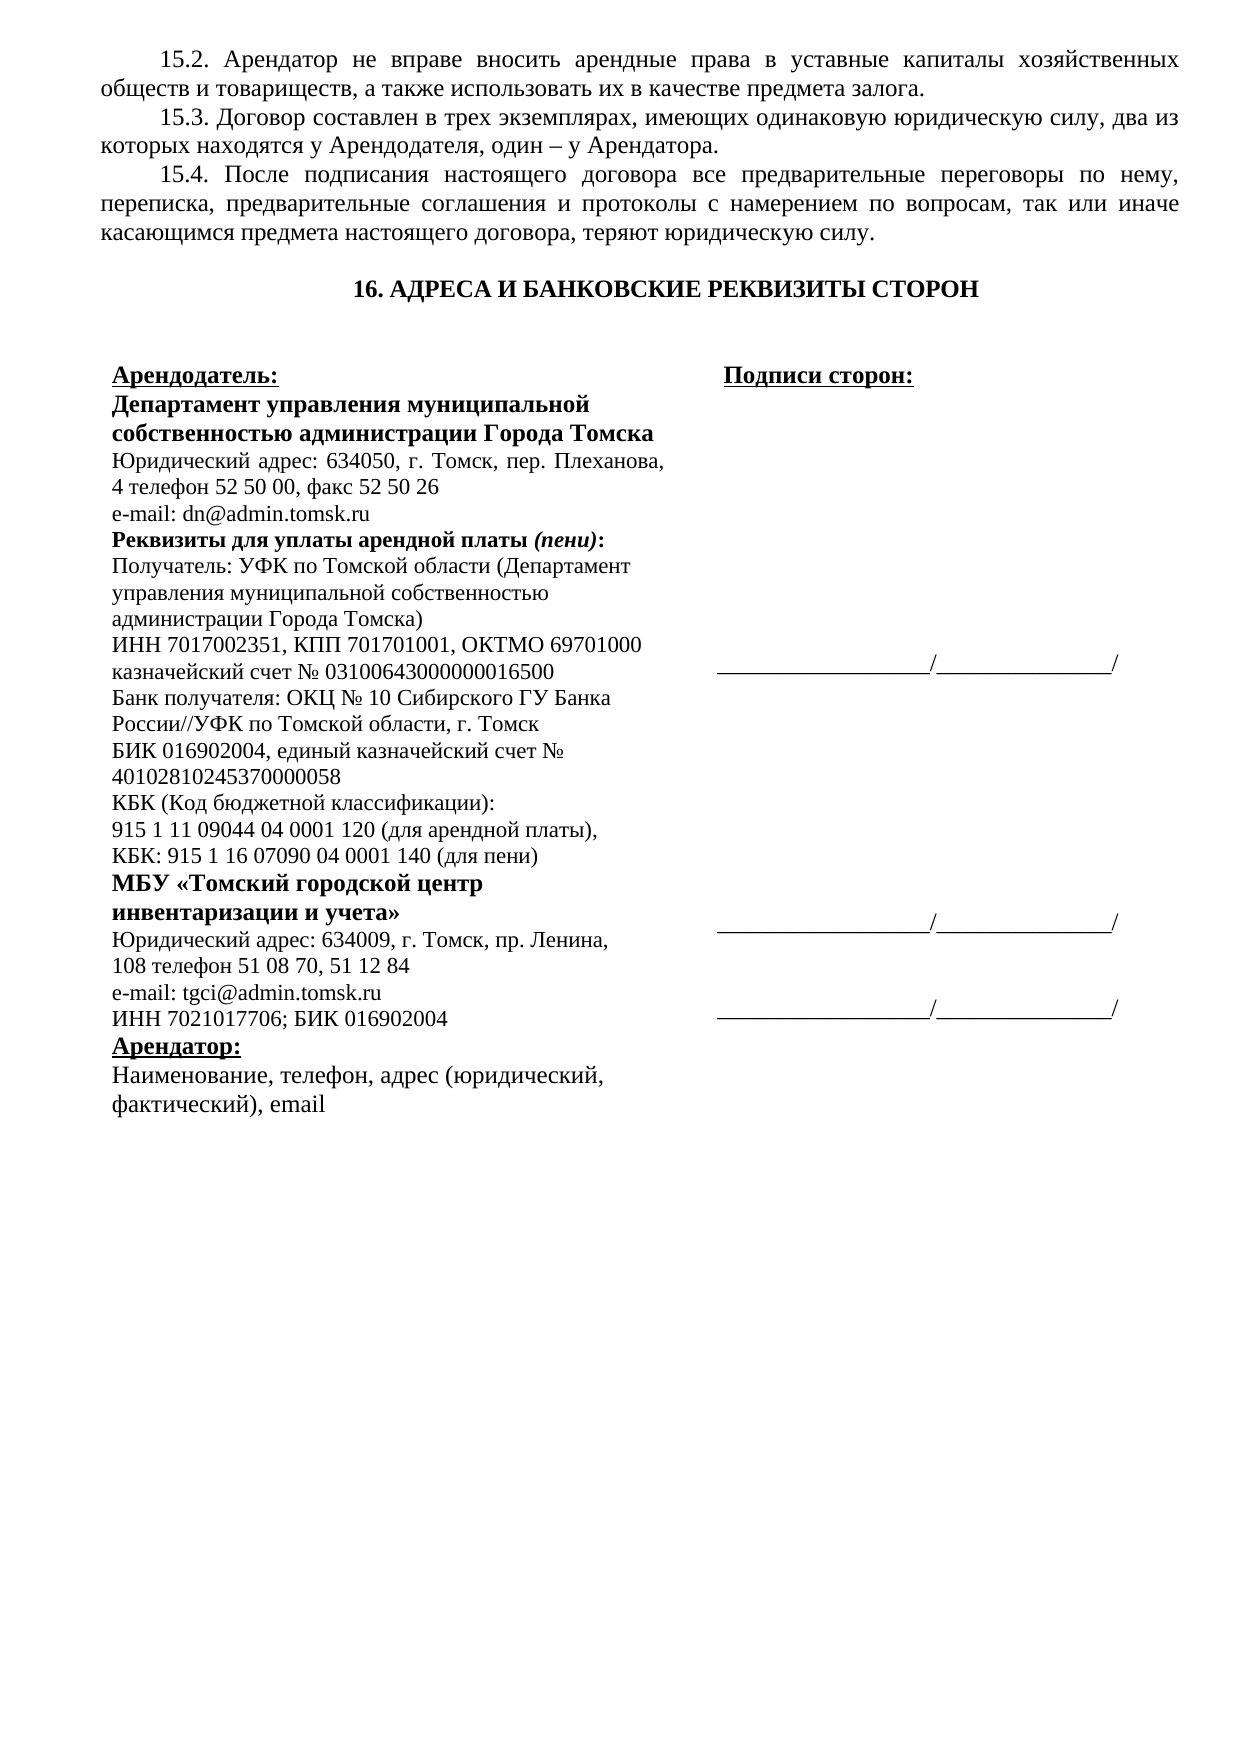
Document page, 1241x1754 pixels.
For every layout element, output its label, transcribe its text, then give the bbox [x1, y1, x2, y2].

text 16. АДРЕСА И БАНКОВСКИЕ РЕКВИЗИТЫ СТОРОН [150, 274, 1181, 303]
table_header Подписи сторон: _________________/______________/ _________________/______________/ _________________/______________/ [706, 361, 1149, 1118]
table_header [676, 361, 706, 1118]
text 15.3. Договор составлен в трех экземплярах, имеющих одинаковую юридическую силу, два из которых находятся у Арендодателя, один – у Арендатора. [100, 102, 1180, 159]
text 15.4. После подписания настоящего договора все предварительные переговоры по нему, переписка, предварительные соглашения и протоколы с намерением по вопросам, так или иначе касающимся предмета настоящего договора, теряют юридическую силу. [100, 159, 1180, 246]
table_header Арендодатель: Департамент управления муниципальной собственностью администрации Города Томска Юридический адрес: 634050, г. Томск, пер. Плеханова, 4 телефон 52 50 00, факс 52 50 26 e-mail: dn@admin.tomsk.ru Реквизиты для уплаты арендной платы (пени): Получатель: УФК по Томской области (Департамент управления муниципальной собственностью администрации Города Томска) ИНН 7017002351, КПП 701701001, ОКТМО 69701000 казначейский счет № 03100643000000016500 Банк получателя: ОКЦ № 10 Сибирского ГУ Банка России//УФК по Томской области, г. Томск БИК 016902004, единый казначейский счет № 40102810245370000058 КБК (Код бюджетной классификации): 915 1 11 09044 04 0001 120 (для арендной платы), КБК: 915 1 16 07090 04 0001 140 (для пени) МБУ «Томский городской центр инвентаризации и учета» Юридический адрес: 634009, г. Томск, пр. Ленина, 108 телефон 51 08 70, 51 12 84 e-mail: tgci@admin.tomsk.ru ИНН 7021017706; БИК 016902004 Арендатор: Наименование, телефон, адрес (юридический, фактический), email [100, 361, 676, 1118]
text 15.2. Арендатор не вправе вносить арендные права в уставные капиталы хозяйственных обществ и товариществ, а также использовать их в качестве предмета залога. [100, 44, 1180, 102]
